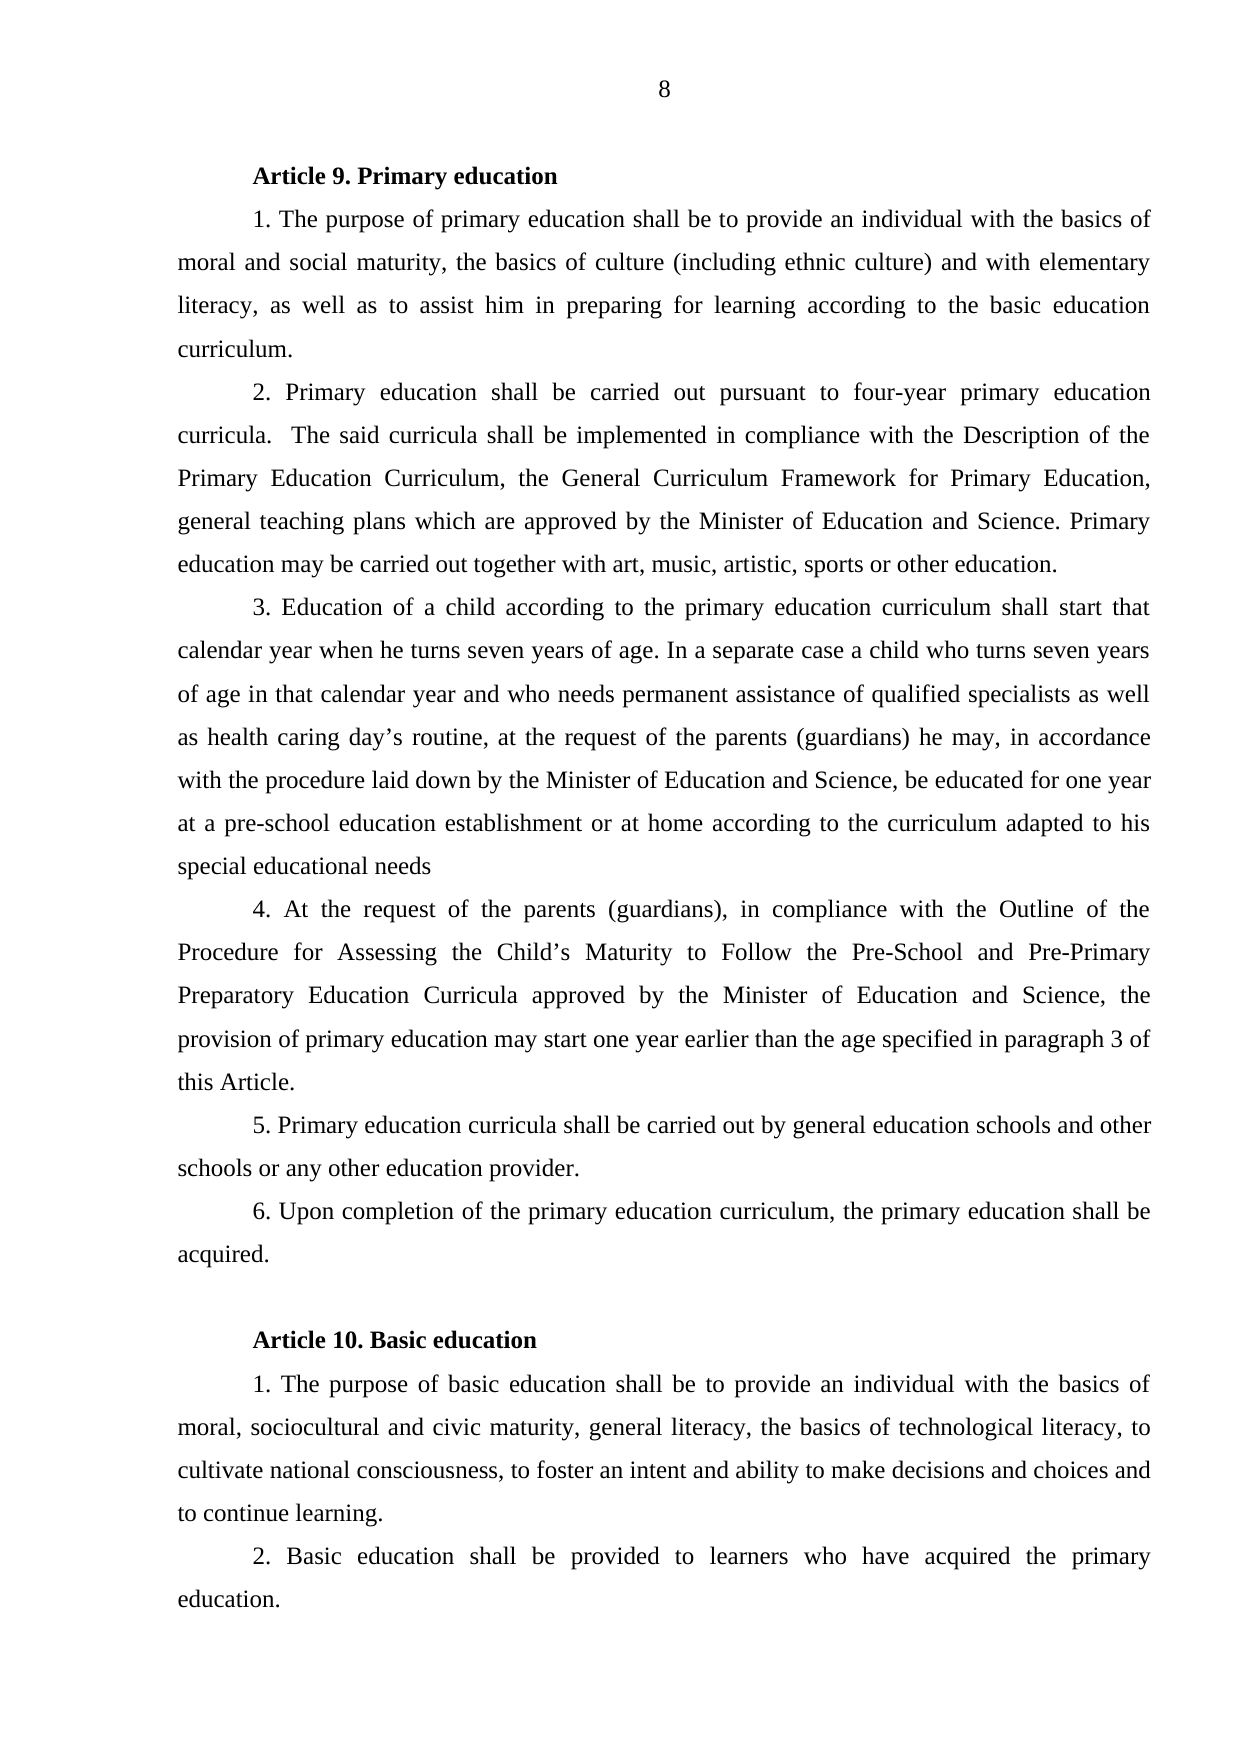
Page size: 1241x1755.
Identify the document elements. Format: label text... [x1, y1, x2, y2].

text Article 10. Basic education [177, 1326, 1152, 1354]
text 6. Upon completion of the primary education curriculum, the primary education shall be acquired. [177, 1196, 1152, 1268]
text 4. At the request of the parents (guardians), in compliance with the Outline of the Procedure for Assessing the Child’s Maturity to Follow the Pre-School and Pre-Primary Preparatory Education Curricula approved by the Minister of Education and Science, the provision of primary education may start one year earlier than the age specified in paragraph 3 of this Article. [177, 894, 1152, 1096]
text 2. Basic education shall be provided to learners who have acquired the primary education. [177, 1541, 1152, 1613]
text 5. Primary education curricula shall be carried out by general education schools and other schools or any other education provider. [177, 1110, 1152, 1182]
text 1. The purpose of basic education shall be to provide an individual with the basics of moral, sociocultural and civic maturity, general literacy, the basics of technological literacy, to cultivate national consciousness, to foster an intent and ability to make decisions and choices and to continue learning. [177, 1369, 1152, 1527]
text 3. Education of a child according to the primary education curriculum shall start that calendar year when he turns seven years of age. In a separate case a child who turns seven years of age in that calendar year and who needs permanent assistance of qualified specialists as well as health caring day’s routine, at the request of the parents (guardians) he may, in accordance with the procedure laid down by the Minister of Education and Science, be educated for one year at a pre-school education establishment or at home according to the curriculum adapted to his special educational needs [177, 592, 1152, 880]
text Article 9. Primary education [177, 161, 1152, 190]
text 1. The purpose of primary education shall be to provide an individual with the basics of moral and social maturity, the basics of culture (including ethnic culture) and with elementary literacy, as well as to assist him in preparing for learning according to the basic education curriculum. [177, 204, 1152, 362]
text 2. Primary education shall be carried out pursuant to four-year primary education curricula. The said curricula shall be implemented in compliance with the Description of the Primary Education Curriculum, the General Curriculum Framework for Primary Education, general teaching plans which are approved by the Minister of Education and Science. Primary education may be carried out together with art, music, artistic, sports or other education. [177, 377, 1152, 578]
